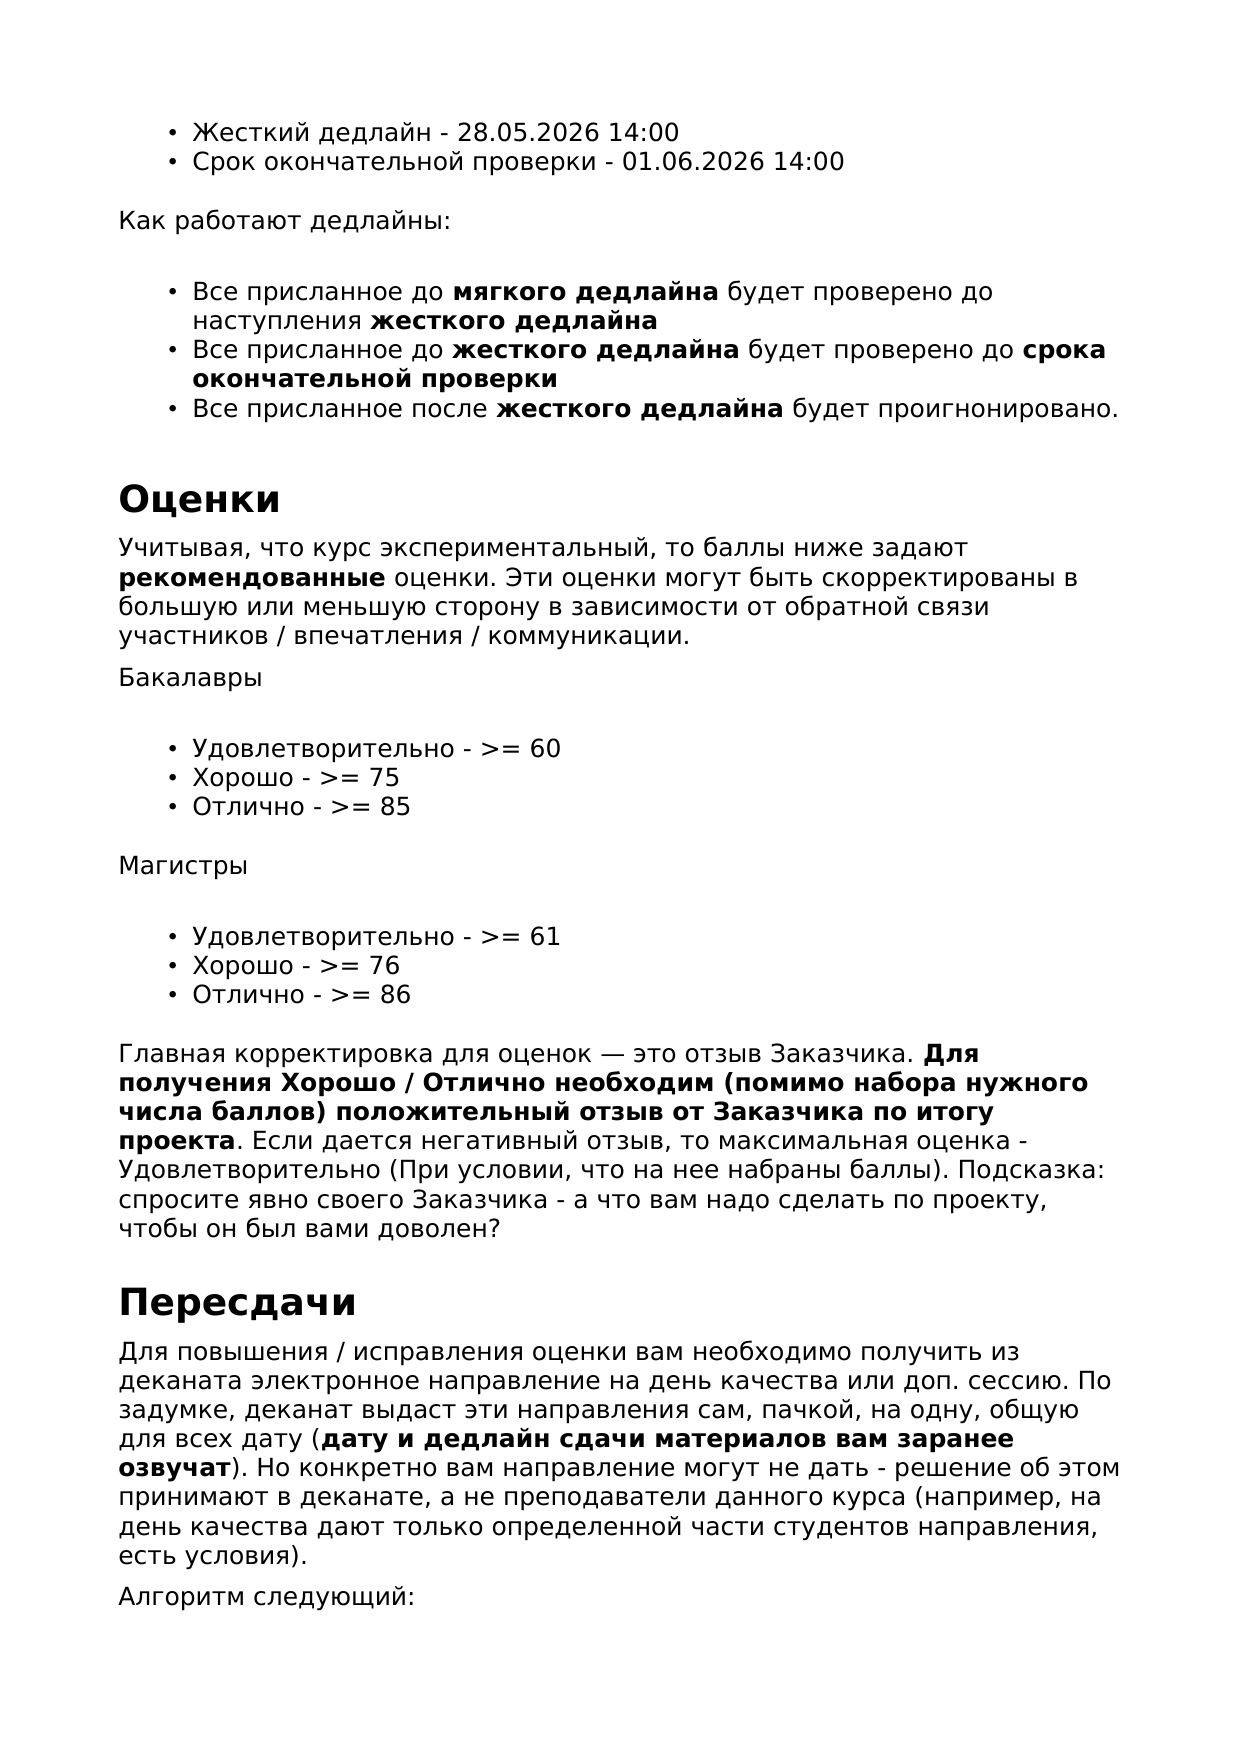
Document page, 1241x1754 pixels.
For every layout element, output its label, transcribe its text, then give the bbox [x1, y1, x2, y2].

text Алгоритм следующий: [118, 1583, 1122, 1612]
subtitle Пересдачи [118, 1281, 1122, 1324]
list Все присланное после жесткого дедлайна будет проигнонировано. [177, 394, 1122, 423]
text Для повышения / исправления оценки вам необходимо получить из деканата электронное направление на день качества или доп. сессию. По задумке, деканат выдаст эти направления сам, пачкой, на одну, общую для всех дату (дату и дедлайн сдачи материалов вам заранее озвучат). Но конкретно вам направление могут не дать - решение об этом принимают в деканате, а не преподаватели данного курса (например, на день качества дают только определенной части студентов направления, есть условия). [118, 1337, 1122, 1570]
subtitle Оценки [118, 477, 1122, 521]
list Отлично - >= 85 [177, 792, 1122, 821]
text Бакалавры [118, 663, 1122, 692]
text Учитывая, что курс экспериментальный, то баллы ниже задают рекомендованные оценки. Эти оценки могут быть скорректированы в большую или меньшую сторону в зависимости от обратной связи участников / впечатления / коммуникации. [118, 533, 1122, 650]
list Хорошо - >= 75 [177, 763, 1122, 792]
list Хорошо - >= 76 [177, 951, 1122, 980]
text Главная корректировка для оценок — это отзыв Заказчика. Для получения Хорошо / Отлично необходим (помимо набора нужного числа баллов) положительный отзыв от Заказчика по итогу проекта. Если дается негативный отзыв, то максимальная оценка - Удовлетворительно (При условии, что на нее набраны баллы). Подсказка: спросите явно своего Заказчика - а что вам надо сделать по проекту, чтобы он был вами доволен? [118, 1039, 1122, 1243]
text Как работают дедлайны: [118, 206, 1122, 235]
list Срок окончательной проверки - 01.06.2026 14:00 [177, 147, 1122, 176]
list Жесткий дедлайн - 28.05.2026 14:00 [177, 118, 1122, 147]
text Магистры [118, 851, 1122, 880]
list Удовлетворительно - >= 60 [177, 734, 1122, 763]
list Отлично - >= 86 [177, 980, 1122, 1009]
list Удовлетворительно - >= 61 [177, 922, 1122, 951]
list Все присланное до мягкого дедлайна будет проверено до наступления жесткого дедлайна [177, 277, 1122, 335]
list Все присланное до жесткого дедлайна будет проверено до срока окончательной проверки [177, 335, 1122, 394]
